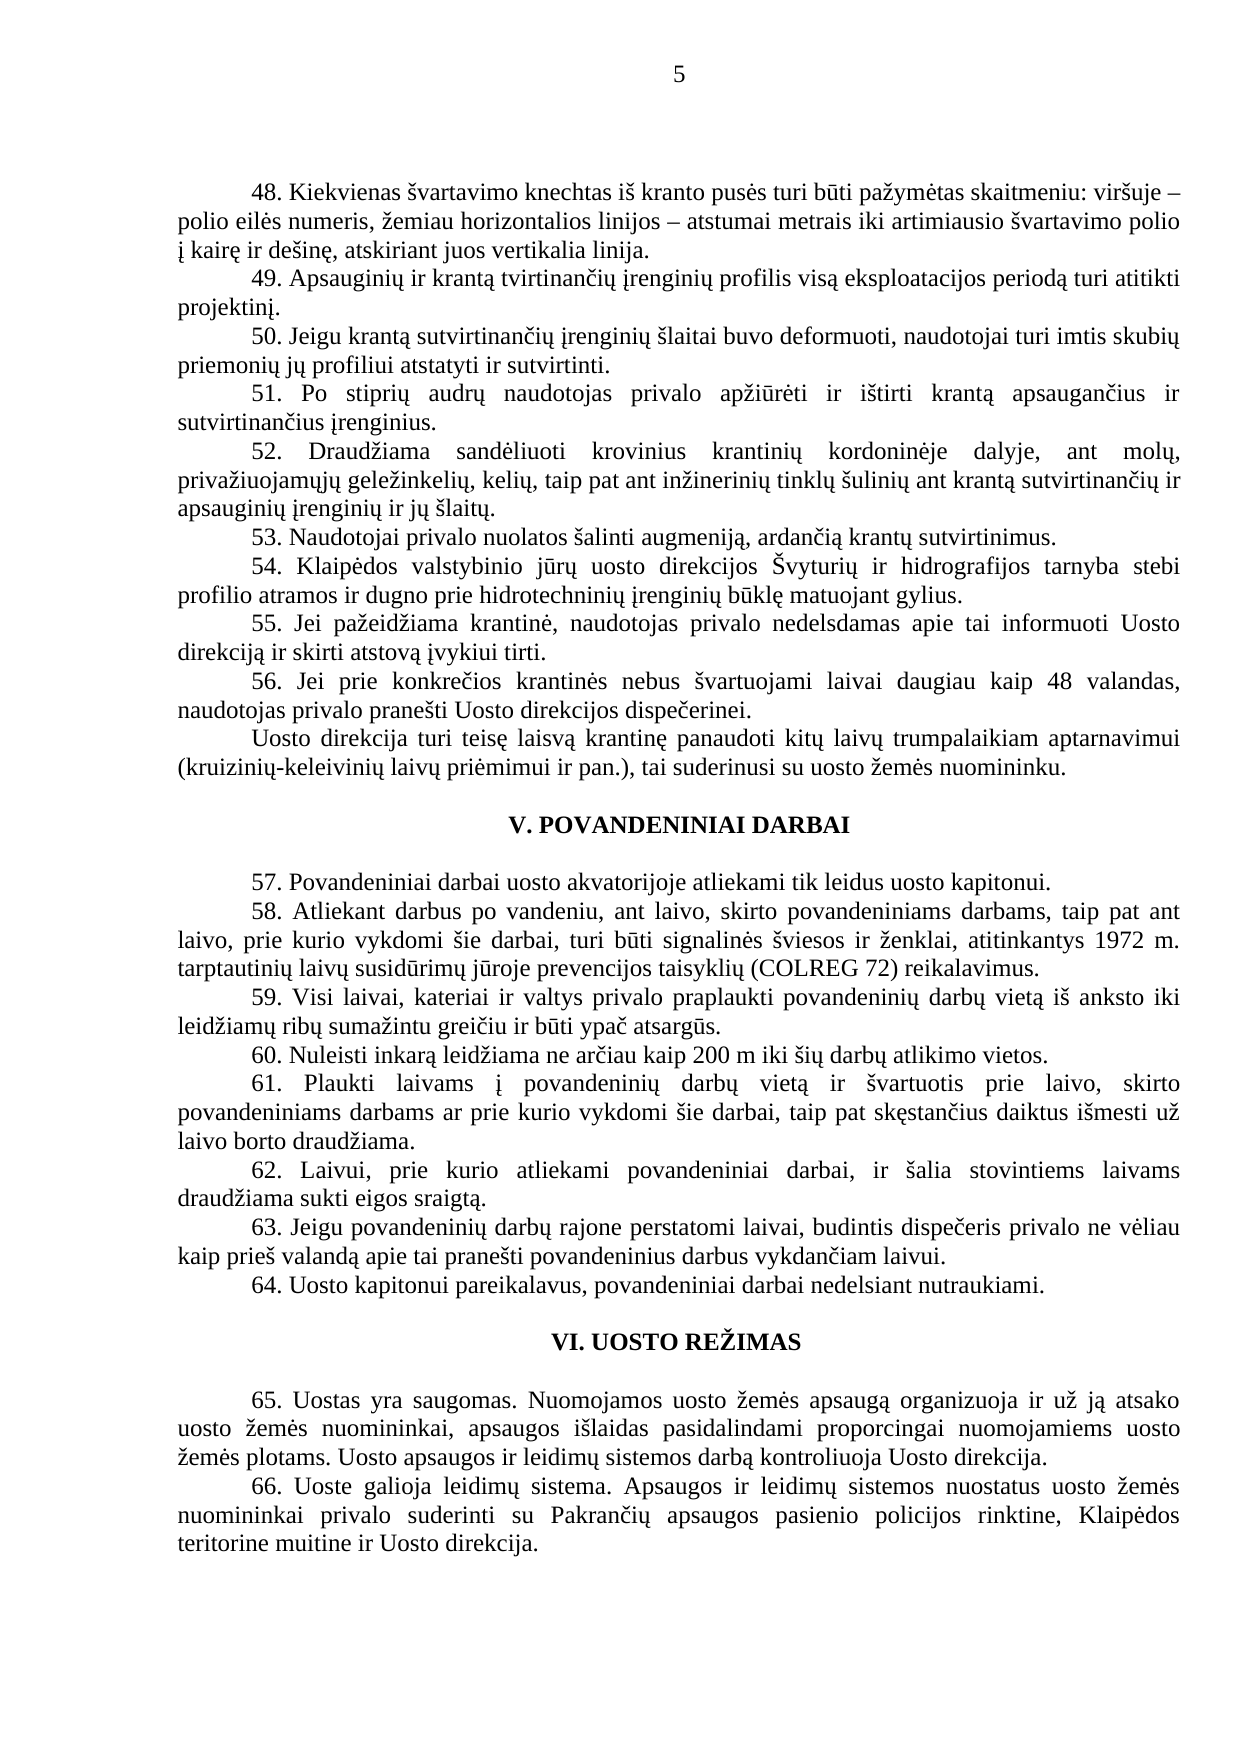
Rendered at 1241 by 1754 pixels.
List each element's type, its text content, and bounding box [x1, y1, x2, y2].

text 52. Draudžiama sandėliuoti krovinius krantinių kordoninėje dalyje, ant molų, privažiuojamųjų geležinkelių, kelių, taip pat ant inžinerinių tinklų šulinių ant krantą sutvirtinančių ir apsauginių įrenginių ir jų šlaitų. [177, 436, 1181, 522]
text 61. Plaukti laivams į povandeninių darbų vietą ir švartuotis prie laivo, skirto povandeniniams darbams ar prie kurio vykdomi šie darbai, taip pat skęstančius daiktus išmesti už laivo borto draudžiama. [177, 1068, 1181, 1155]
text 65. Uostas yra saugomas. Nuomojamos uosto žemės apsaugą organizuoja ir už ją atsako uosto žemės nuomininkai, apsaugos išlaidas pasidalindami proporcingai nuomojamiems uosto žemės plotams. Uosto apsaugos ir leidimų sistemos darbą kontroliuoja Uosto direkcija. [177, 1385, 1181, 1471]
text 57. Povandeniniai darbai uosto akvatorijoje atliekami tik leidus uosto kapitonui. [177, 867, 1181, 896]
text VI. UOSTO REŽIMAS [177, 1327, 1181, 1356]
text 56. Jei prie konkrečios krantinės nebus švartuojami laivai daugiau kaip 48 valandas, naudotojas privalo pranešti Uosto direkcijos dispečerinei. [177, 666, 1181, 723]
text 64. Uosto kapitonui pareikalavus, povandeniniai darbai nedelsiant nutraukiami. [177, 1270, 1181, 1298]
text V. POVANDENINIAI DARBAI [177, 810, 1181, 838]
text 58. Atliekant darbus po vandeniu, ant laivo, skirto povandeniniams darbams, taip pat ant laivo, prie kurio vykdomi šie darbai, turi būti signalinės šviesos ir ženklai, atitinkantys 1972 m. tarptautinių laivų susidūrimų jūroje prevencijos taisyklių (COLREG 72) reikalavimus. [177, 896, 1181, 982]
text 51. Po stiprių audrų naudotojas privalo apžiūrėti ir ištirti krantą apsaugančius ir sutvirtinančius įrenginius. [177, 378, 1181, 436]
text 53. Naudotojai privalo nuolatos šalinti augmeniją, ardančią krantų sutvirtinimus. [177, 522, 1181, 551]
text 59. Visi laivai, kateriai ir valtys privalo praplaukti povandeninių darbų vietą iš anksto iki leidžiamų ribų sumažintu greičiu ir būti ypač atsargūs. [177, 982, 1181, 1040]
text 54. Klaipėdos valstybinio jūrų uosto direkcijos Švyturių ir hidrografijos tarnyba stebi profilio atramos ir dugno prie hidrotechninių įrenginių būklę matuojant gylius. [177, 551, 1181, 608]
text 62. Laivui, prie kurio atliekami povandeniniai darbai, ir šalia stovintiems laivams draudžiama sukti eigos sraigtą. [177, 1155, 1181, 1212]
text 63. Jeigu povandeninių darbų rajone perstatomi laivai, budintis dispečeris privalo ne vėliau kaip prieš valandą apie tai pranešti povandeninius darbus vykdančiam laivui. [177, 1212, 1181, 1270]
text 60. Nuleisti inkarą leidžiama ne arčiau kaip 200 m iki šių darbų atlikimo vietos. [177, 1040, 1181, 1068]
text 50. Jeigu krantą sutvirtinančių įrenginių šlaitai buvo deformuoti, naudotojai turi imtis skubių priemonių jų profiliui atstatyti ir sutvirtinti. [177, 321, 1181, 378]
text 55. Jei pažeidžiama krantinė, naudotojas privalo nedelsdamas apie tai informuoti Uosto direkciją ir skirti atstovą įvykiui tirti. [177, 608, 1181, 666]
text Uosto direkcija turi teisę laisvą krantinę panaudoti kitų laivų trumpalaikiam aptarnavimui (kruizinių-keleivinių laivų priėmimui ir pan.), tai suderinusi su uosto žemės nuomininku. [177, 723, 1181, 781]
text 49. Apsauginių ir krantą tvirtinančių įrenginių profilis visą eksploatacijos periodą turi atitikti projektinį. [177, 263, 1181, 321]
text 48. Kiekvienas švartavimo knechtas iš kranto pusės turi būti pažymėtas skaitmeniu: viršuje – polio eilės numeris, žemiau horizontalios linijos – atstumai metrais iki artimiausio švartavimo polio į kairę ir dešinę, atskiriant juos vertikalia linija. [177, 177, 1181, 263]
text 66. Uoste galioja leidimų sistema. Apsaugos ir leidimų sistemos nuostatus uosto žemės nuomininkai privalo suderinti su Pakrančių apsaugos pasienio policijos rinktine, Klaipėdos teritorine muitine ir Uosto direkcija. [177, 1471, 1181, 1557]
